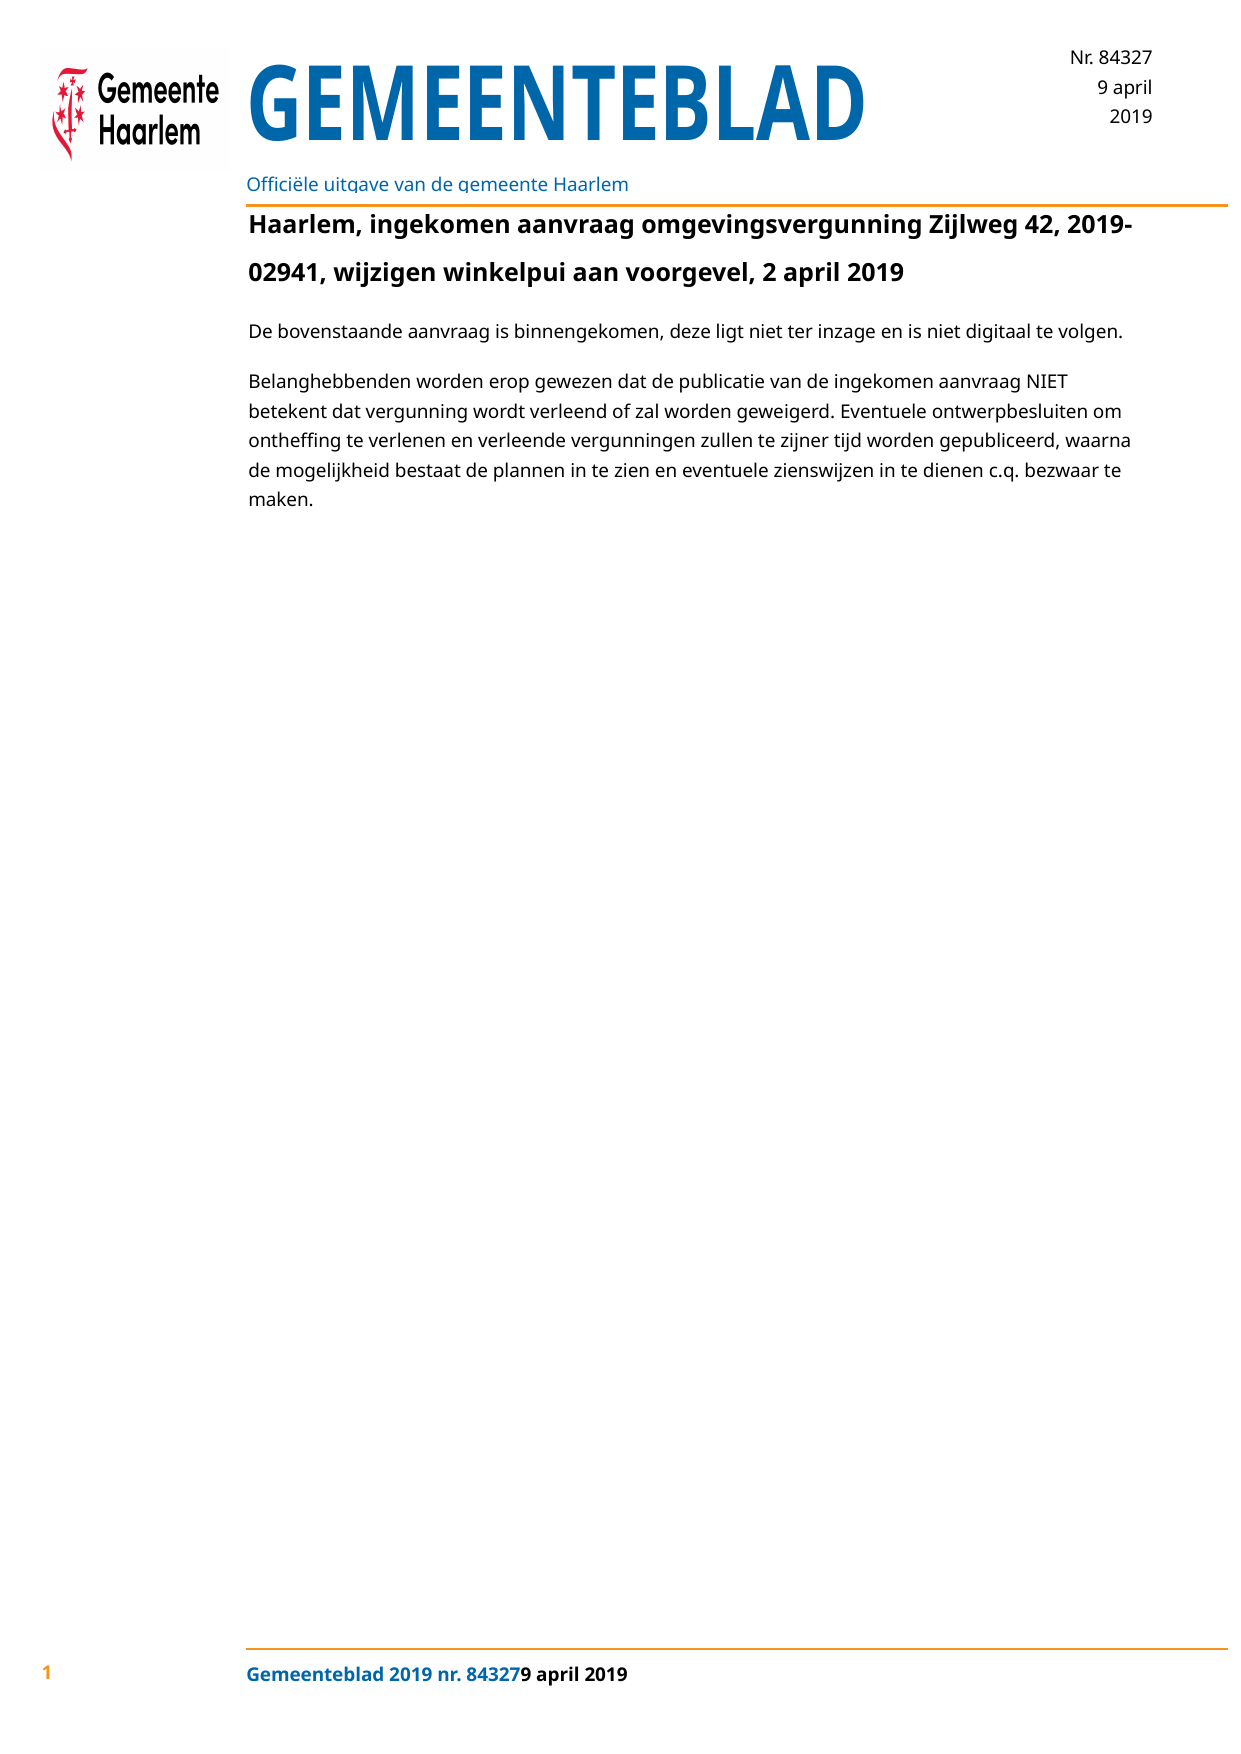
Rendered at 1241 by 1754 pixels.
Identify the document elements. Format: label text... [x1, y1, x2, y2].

text Haarlem, ingekomen aanvraag omgevingsvergunning Zijlweg 42, 2019-02941, wijzigen winkelpui aan voorgevel, 2 april 2019 [248, 207, 1152, 288]
picture [41, 47, 231, 172]
text Belanghebbenden worden erop gewezen dat de publicatie van de ingekomen aanvraag NIET betekent dat vergunning wordt verleend of zal worden geweigerd. Eventuele ontwerpbesluiten om ontheffing te verlenen en verleende vergunningen zullen te zijner tijd worden gepubliceerd, waarna de mogelijkheid bestaat de plannen in te zien en eventuele zienswijzen in te dienen c.q. bezwaar te maken. [248, 368, 1152, 512]
text De bovenstaande aanvraag is binnengekomen, deze ligt niet ter inzage en is niet digitaal te volgen. [248, 318, 1152, 344]
